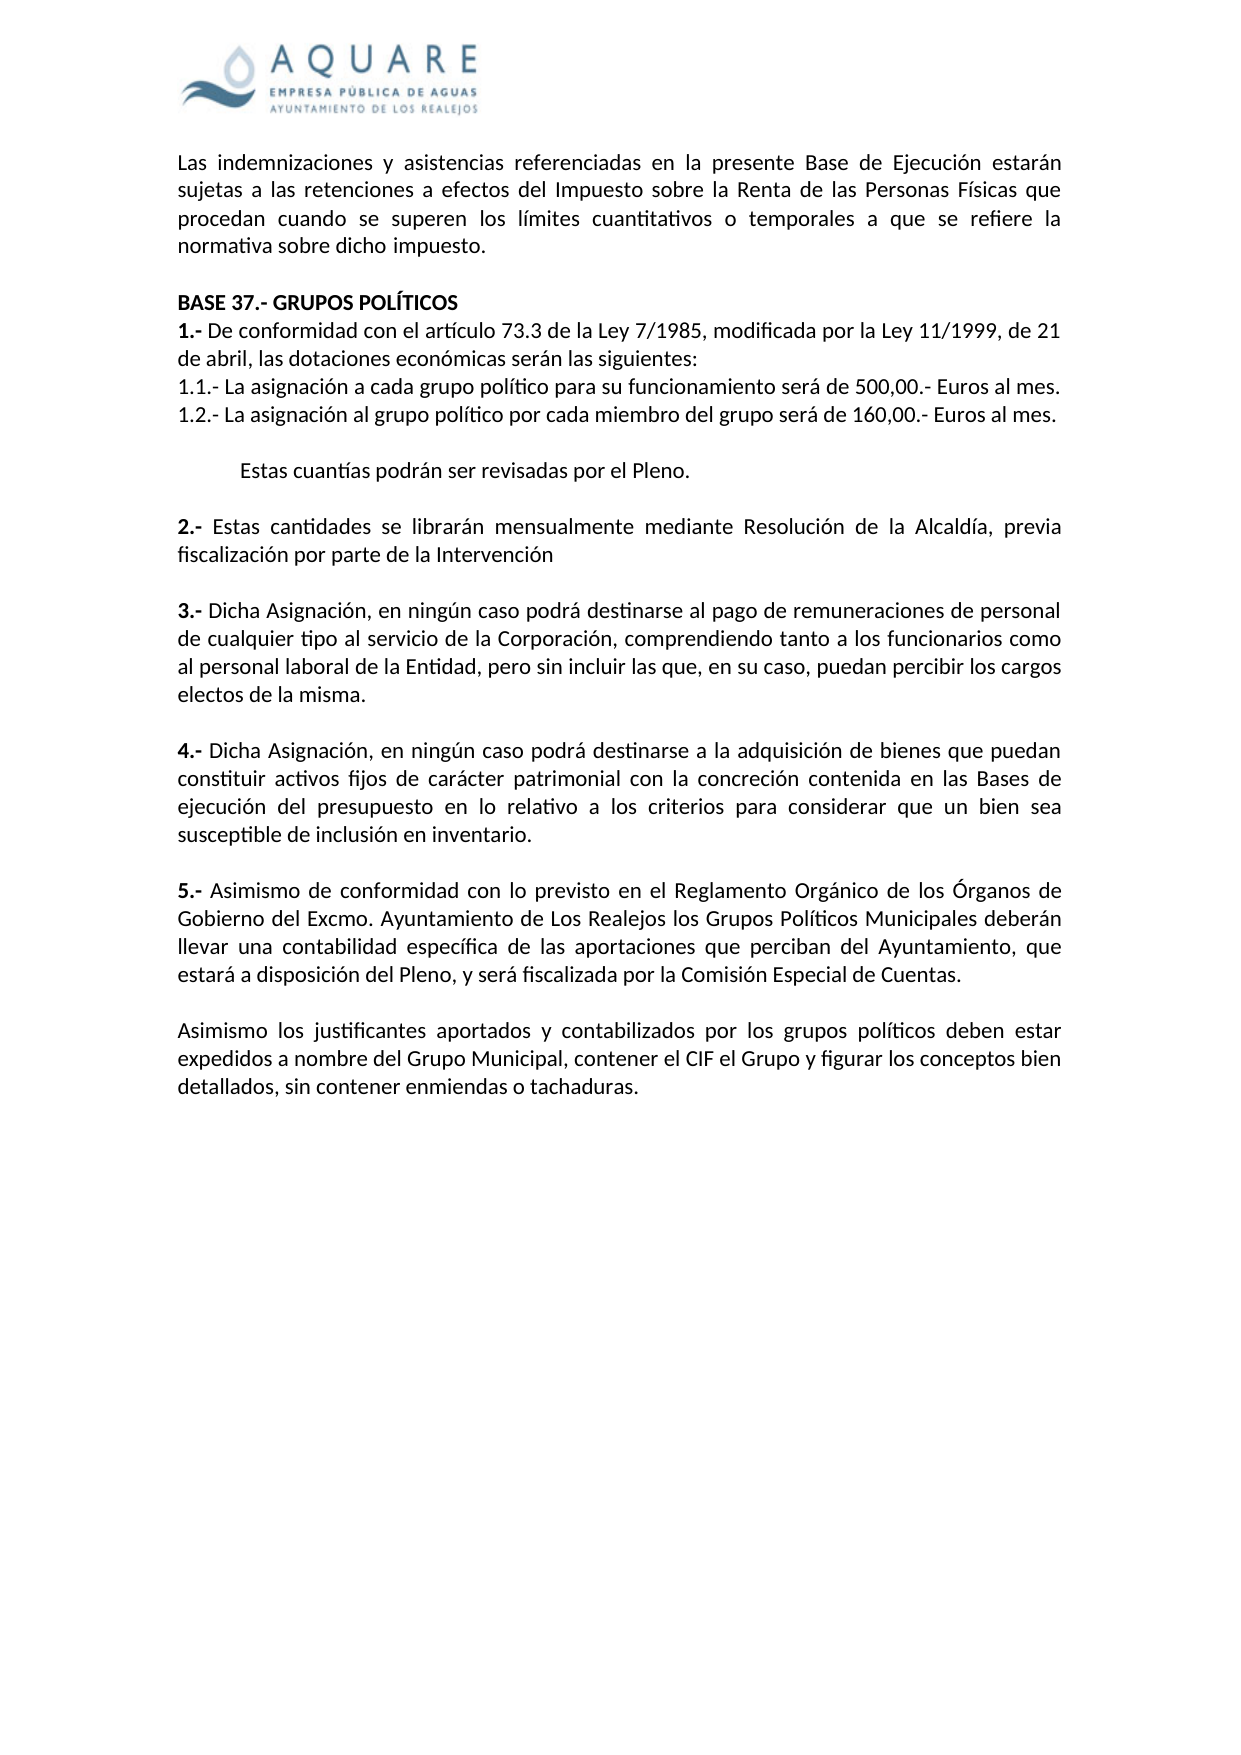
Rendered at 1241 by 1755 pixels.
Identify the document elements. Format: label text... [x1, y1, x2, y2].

text 5.- Asimismo de conformidad con lo previsto en el Reglamento Orgánico de los Órganos de Gobierno del Excmo. Ayuntamiento de Los Realejos los Grupos Políticos Municipales deberán llevar una contabilidad específica de las aportaciones que perciban del Ayuntamiento, que estará a disposición del Pleno, y será fiscalizada por la Comisión Especial de Cuentas. [177, 876, 1063, 988]
text Asimismo los justificantes aportados y contabilizados por los grupos políticos deben estar expedidos a nombre del Grupo Municipal, contener el CIF el Grupo y figurar los conceptos bien detallados, sin contener enmiendas o tachaduras. [177, 1016, 1063, 1100]
subtitle BASE 37.- GRUPOS POLÍTICOS [177, 288, 1063, 316]
text Las indemnizaciones y asistencias referenciadas en la presente Base de Ejecución estarán sujetas a las retenciones a efectos del Impuesto sobre la Renta de las Personas Físicas que procedan cuando se superen los límites cuantitativos o temporales a que se refiere la normativa sobre dicho impuesto. [177, 148, 1063, 260]
text 2.- Estas cantidades se librarán mensualmente mediante Resolución de la Alcaldía, previa fiscalización por parte de la Intervención [177, 512, 1063, 568]
text 3.- Dicha Asignación, en ningún caso podrá destinarse al pago de remuneraciones de personal de cualquier tipo al servicio de la Corporación, comprendiendo tanto a los funcionarios como al personal laboral de la Entidad, pero sin incluir las que, en su caso, puedan percibir los cargos electos de la misma. [177, 596, 1063, 708]
text 1.1.- La asignación a cada grupo político para su funcionamiento será de 500,00.- Euros al mes. 1.2.- La asignación al grupo político por cada miembro del grupo será de 160,00.- Euros al mes. [177, 372, 1063, 428]
text 1.- De conformidad con el artículo 73.3 de la Ley 7/1985, modificada por la Ley 11/1999, de 21 de abril, las dotaciones económicas serán las siguientes: [177, 316, 1063, 372]
text 4.- Dicha Asignación, en ningún caso podrá destinarse a la adquisición de bienes que puedan constituir activos fijos de carácter patrimonial con la concreción contenida en las Bases de ejecución del presupuesto en lo relativo a los criterios para considerar que un bien sea susceptible de inclusión en inventario. [177, 736, 1063, 848]
text Estas cuantías podrán ser revisadas por el Pleno. [177, 456, 1063, 484]
